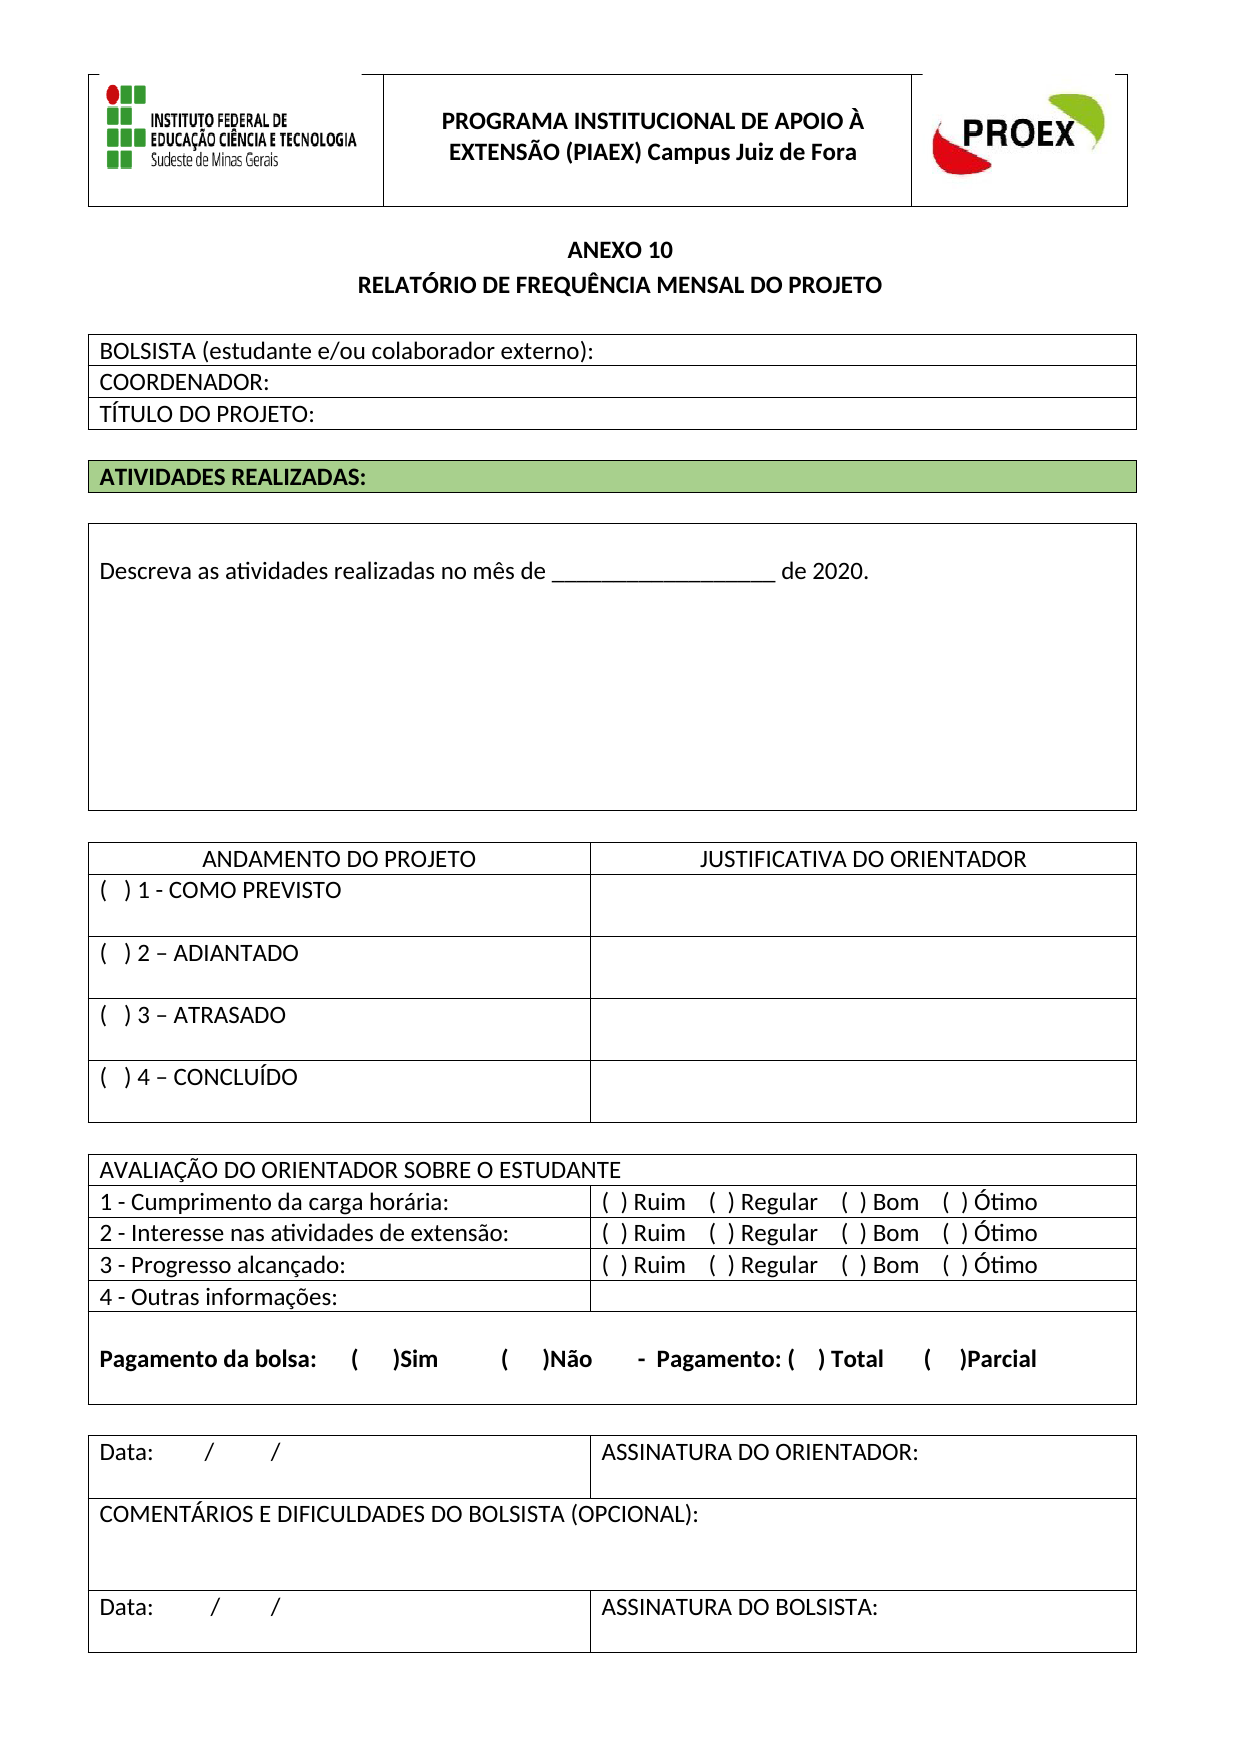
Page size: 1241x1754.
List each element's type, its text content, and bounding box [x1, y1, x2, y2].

table_header AVALIAÇÃO DO ORIENTADOR SOBRE O ESTUDANTE [89, 1155, 1136, 1185]
table_cell ( ) Ruim ( ) Regular ( ) Bom ( ) Ótimo [591, 1249, 1136, 1280]
table_header BOLSISTA (estudante e/ou colaborador externo): [89, 335, 1136, 365]
table_cell 2 - Interesse nas atividades de extensão: [89, 1218, 590, 1248]
table_cell 3 - Progresso alcançado: [89, 1249, 590, 1280]
table_cell 4 - Outras informações: [89, 1281, 590, 1311]
table_cell ( ) 3 – ATRASADO [89, 999, 590, 1060]
table_header ANDAMENTO DO PROJETO [89, 843, 590, 873]
text ANEXO 10 [177, 235, 1063, 265]
table_header Data: / / [89, 1436, 590, 1497]
table_cell ( ) 4 – CONCLUÍDO [89, 1061, 590, 1122]
table_cell ( ) Ruim ( ) Regular ( ) Bom ( ) Ótimo [591, 1186, 1136, 1217]
table_cell [591, 937, 1136, 998]
table_cell [591, 875, 1136, 936]
table_cell COORDENADOR: [89, 366, 1136, 397]
table_cell 1 - Cumprimento da carga horária: [89, 1186, 590, 1217]
table_cell ( ) 2 – ADIANTADO [89, 937, 590, 998]
table_cell ( ) Ruim ( ) Regular ( ) Bom ( ) Ótimo [591, 1218, 1136, 1248]
table_cell TÍTULO DO PROJETO: [89, 398, 1136, 428]
table_header JUSTIFICATIVA DO ORIENTADOR [591, 843, 1136, 873]
table_cell [591, 1061, 1136, 1122]
table_cell Pagamento da bolsa: ( )Sim ( )Não - Pagamento: ( ) Total ( )Parcial [89, 1312, 1136, 1404]
table_cell COMENTÁRIOS E DIFICULDADES DO BOLSISTA (OPCIONAL): [89, 1499, 1136, 1590]
table_header ASSINATURA DO ORIENTADOR: [591, 1436, 1136, 1497]
text RELATÓRIO DE FREQUÊNCIA MENSAL DO PROJETO [177, 270, 1063, 300]
table_cell [591, 1281, 1136, 1311]
table_cell ASSINATURA DO BOLSISTA: [591, 1591, 1136, 1652]
table_cell [591, 999, 1136, 1060]
table_header Descreva as atividades realizadas no mês de __________________ de 2020. [89, 524, 1136, 810]
table_header ATIVIDADES REALIZADAS: [89, 461, 1136, 492]
table_cell Data: / / [89, 1591, 590, 1652]
table_cell ( ) 1 - COMO PREVISTO [89, 875, 590, 936]
